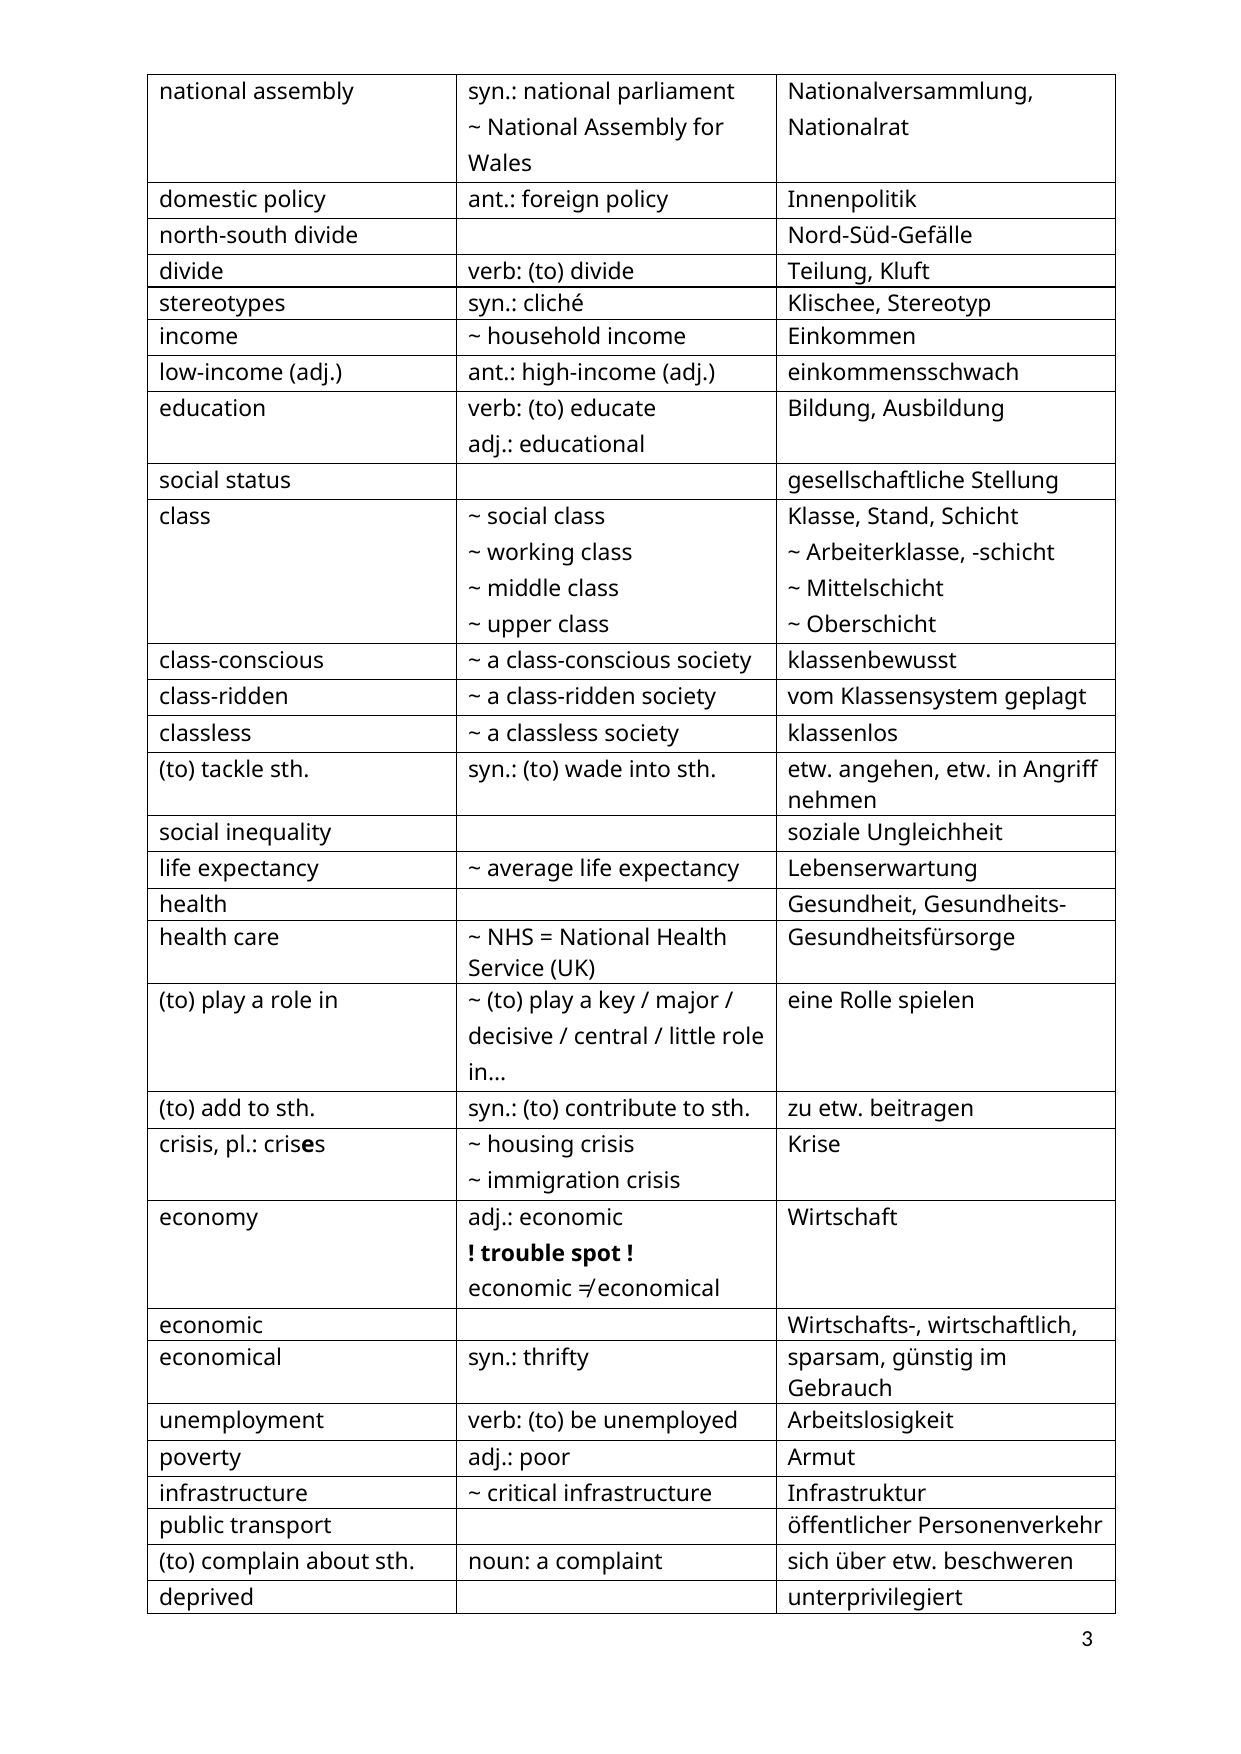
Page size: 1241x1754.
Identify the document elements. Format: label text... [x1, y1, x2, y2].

table_cell Wirtschaft [777, 1201, 1115, 1307]
table_cell vom Klassensystem geplagt [777, 680, 1115, 715]
table_cell poverty [148, 1441, 456, 1476]
table_cell unemployment [148, 1404, 456, 1439]
table_cell (to) play a role in [148, 984, 456, 1091]
table_cell ~ a class-ridden society [457, 680, 776, 715]
table_cell klassenlos [777, 716, 1115, 752]
table_cell syn.: (to) contribute to sth. [457, 1092, 776, 1127]
table_cell unterprivilegiert [777, 1581, 1115, 1612]
table_cell domestic policy [148, 183, 456, 218]
table_cell Gesundheitsfürsorge [777, 921, 1115, 983]
table_cell social inequality [148, 816, 456, 851]
table_cell Arbeitslosigkeit [777, 1404, 1115, 1439]
table_cell einkommensschwach [777, 356, 1115, 391]
table_cell ~ housing crisis ~ immigration crisis [457, 1129, 776, 1199]
table_cell classless [148, 716, 456, 752]
table_cell infrastructure [148, 1477, 456, 1508]
table_cell verb: (to) educate adj.: educational [457, 392, 776, 463]
table_cell Nord-Süd-Gefälle [777, 219, 1115, 254]
table_cell north-south divide [148, 219, 456, 254]
table_cell ~ a classless society [457, 716, 776, 752]
table_cell stereotypes [148, 288, 456, 319]
table_cell (to) tackle sth. [148, 753, 456, 815]
table_cell income [148, 320, 456, 355]
table_cell Innenpolitik [777, 183, 1115, 218]
table_cell class-conscious [148, 644, 456, 679]
table_cell verb: (to) divide [457, 255, 776, 286]
table_cell [457, 464, 776, 499]
table_cell life expectancy [148, 852, 456, 887]
table_cell (to) complain about sth. [148, 1545, 456, 1580]
table_cell divide [148, 255, 456, 286]
table_cell gesellschaftliche Stellung [777, 464, 1115, 499]
table_cell zu etw. beitragen [777, 1092, 1115, 1127]
table_cell adj.: poor [457, 1441, 776, 1476]
table_cell ~ social class ~ working class ~ middle class ~ upper class [457, 500, 776, 643]
table_cell öffentlicher Personenverkehr [777, 1509, 1115, 1544]
table_cell Krise [777, 1129, 1115, 1199]
table_cell sich über etw. beschweren [777, 1545, 1115, 1580]
table_cell class [148, 500, 456, 643]
table_cell [457, 1309, 776, 1340]
table_cell low-income (adj.) [148, 356, 456, 391]
table_cell noun: a complaint [457, 1545, 776, 1580]
table_cell adj.: economic ! trouble spot ! economic ≠ economical [457, 1201, 776, 1307]
table_cell ~ a class-conscious society [457, 644, 776, 679]
table_cell social status [148, 464, 456, 499]
table_cell economic [148, 1309, 456, 1340]
table_cell [457, 219, 776, 254]
table_cell syn.: national parliament ~ National Assembly for Wales [457, 75, 776, 182]
table_cell ~ household income [457, 320, 776, 355]
table_cell (to) add to sth. [148, 1092, 456, 1127]
table_cell syn.: (to) wade into sth. [457, 753, 776, 815]
table_cell Infrastruktur [777, 1477, 1115, 1508]
table_cell ~ NHS = National Health Service (UK) [457, 921, 776, 983]
table_cell crisis, pl.: crises [148, 1129, 456, 1199]
table_cell [457, 816, 776, 851]
table_cell Nationalversammlung, Nationalrat [777, 75, 1115, 182]
table_cell Bildung, Ausbildung [777, 392, 1115, 463]
table_cell Einkommen [777, 320, 1115, 355]
table_cell syn.: thrifty [457, 1341, 776, 1403]
table_cell ant.: high-income (adj.) [457, 356, 776, 391]
table_cell sparsam, günstig im Gebrauch [777, 1341, 1115, 1403]
table_cell verb: (to) be unemployed [457, 1404, 776, 1439]
table_cell syn.: cliché [457, 288, 776, 319]
table_cell Klasse, Stand, Schicht ~ Arbeiterklasse, -schicht ~ Mittelschicht ~ Oberschicht [777, 500, 1115, 643]
table_cell deprived [148, 1581, 456, 1612]
table_cell economy [148, 1201, 456, 1307]
table_cell public transport [148, 1509, 456, 1544]
table_cell soziale Ungleichheit [777, 816, 1115, 851]
table_cell [457, 1581, 776, 1612]
table_cell eine Rolle spielen [777, 984, 1115, 1091]
table_cell ~ critical infrastructure [457, 1477, 776, 1508]
table_cell Klischee, Stereotyp [777, 288, 1115, 319]
table_cell [457, 1509, 776, 1544]
table_cell Armut [777, 1441, 1115, 1476]
table_cell health care [148, 921, 456, 983]
table_cell Lebenserwartung [777, 852, 1115, 887]
table_cell health [148, 889, 456, 920]
table_cell Gesundheit, Gesundheits- [777, 889, 1115, 920]
table_cell Teilung, Kluft [777, 255, 1115, 286]
table_cell economical [148, 1341, 456, 1403]
table_cell class-ridden [148, 680, 456, 715]
table_cell education [148, 392, 456, 463]
table_cell ant.: foreign policy [457, 183, 776, 218]
table_cell Wirtschafts-, wirtschaftlich, [777, 1309, 1115, 1340]
table_cell klassenbewusst [777, 644, 1115, 679]
table_cell [457, 889, 776, 920]
table_cell national assembly [148, 75, 456, 182]
table_cell ~ average life expectancy [457, 852, 776, 887]
table_cell etw. angehen, etw. in Angriff nehmen [777, 753, 1115, 815]
table_cell ~ (to) play a key / major / decisive / central / little role in… [457, 984, 776, 1091]
